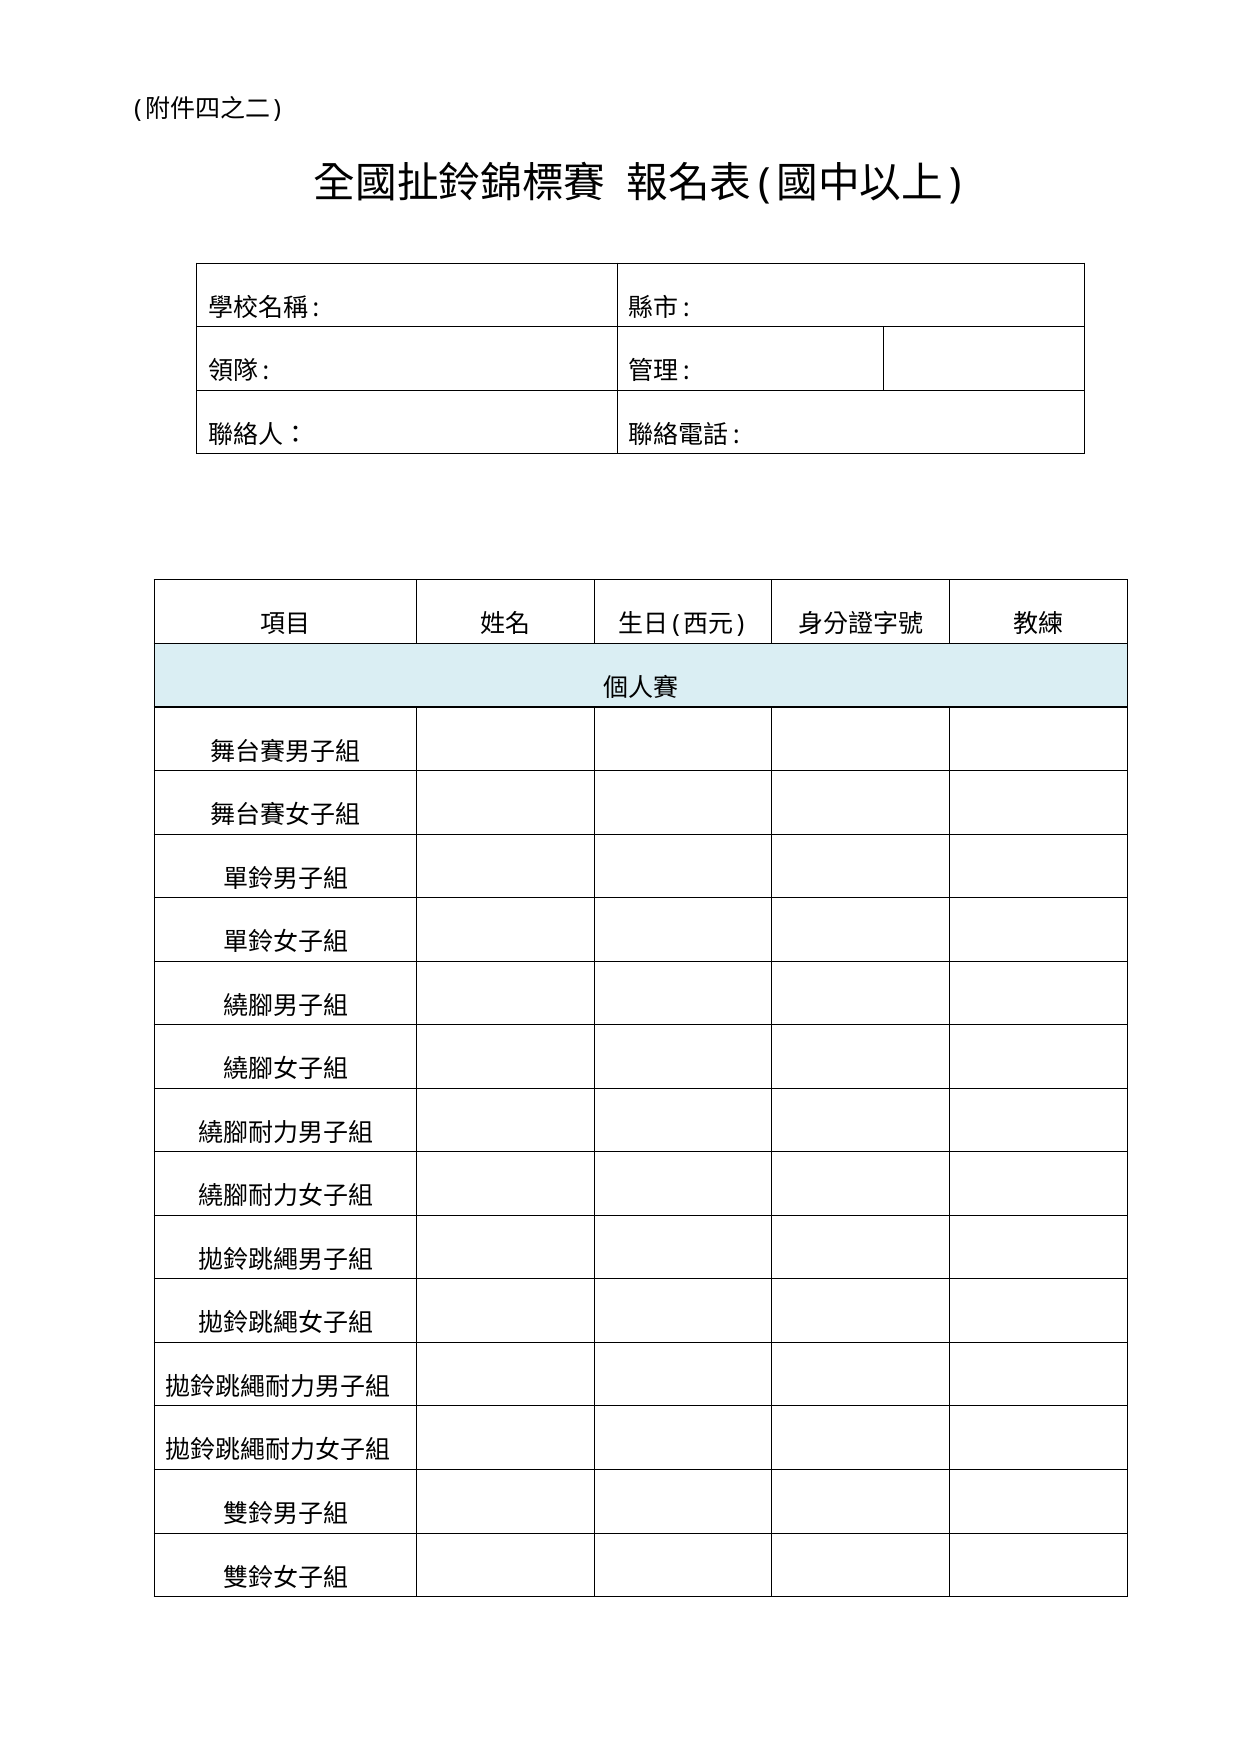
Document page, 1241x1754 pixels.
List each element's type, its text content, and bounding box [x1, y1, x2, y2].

table_header 學校名稱: [197, 264, 617, 326]
table_cell [772, 1470, 949, 1532]
table_cell [950, 1025, 1127, 1088]
table_cell [595, 962, 771, 1024]
table_cell 管理: [618, 327, 883, 390]
table_cell [595, 898, 771, 961]
table_cell [417, 962, 594, 1024]
table_cell 個人賽 [155, 644, 1127, 706]
table_cell [417, 1089, 594, 1151]
table_cell [595, 1152, 771, 1215]
table_cell [950, 1470, 1127, 1532]
table_cell [950, 771, 1127, 833]
table_cell [595, 708, 771, 770]
table_cell [772, 835, 949, 897]
table_cell [772, 1152, 949, 1215]
table_cell [417, 1025, 594, 1088]
table_cell [950, 1343, 1127, 1405]
table_cell [417, 1152, 594, 1215]
table_cell [950, 708, 1127, 770]
table_cell [595, 1025, 771, 1088]
table_cell 拋鈴跳繩男子組 [155, 1216, 416, 1278]
table_header 教練 [950, 580, 1127, 643]
table_cell 舞台賽女子組 [155, 771, 416, 833]
table_cell 雙鈴女子組 [155, 1534, 416, 1596]
table_cell [417, 898, 594, 961]
table_cell [417, 835, 594, 897]
table_cell [950, 1152, 1127, 1215]
table_cell 繞腳耐力女子組 [155, 1152, 416, 1215]
table_cell 單鈴男子組 [155, 835, 416, 897]
table_cell [950, 1406, 1127, 1469]
table_cell [950, 898, 1127, 961]
table_cell [772, 1216, 949, 1278]
table_cell [772, 1089, 949, 1151]
table_cell [417, 1343, 594, 1405]
table_cell [772, 1279, 949, 1342]
table_cell 雙鈴男子組 [155, 1470, 416, 1532]
table_cell [950, 1089, 1127, 1151]
table_cell 繞腳男子組 [155, 962, 416, 1024]
table_cell [772, 708, 949, 770]
table_cell [950, 1279, 1127, 1342]
table_cell [772, 898, 949, 961]
table_header 姓名 [417, 580, 594, 643]
table_cell [417, 1470, 594, 1532]
table_cell 拋鈴跳繩耐力男子組 [155, 1343, 416, 1405]
table_cell 繞腳女子組 [155, 1025, 416, 1088]
table_cell [950, 835, 1127, 897]
table_cell [772, 1534, 949, 1596]
table_cell [595, 1216, 771, 1278]
table_cell [417, 708, 594, 770]
table_cell [595, 771, 771, 833]
table_cell 單鈴女子組 [155, 898, 416, 961]
table_cell [595, 1089, 771, 1151]
table_cell 繞腳耐力男子組 [155, 1089, 416, 1151]
table_cell [417, 1279, 594, 1342]
table_cell [595, 835, 771, 897]
table_cell [950, 962, 1127, 1024]
table_cell [595, 1406, 771, 1469]
table_cell [417, 1216, 594, 1278]
table_cell [950, 1216, 1127, 1278]
table_cell 聯絡人： [197, 391, 617, 453]
table_cell 拋鈴跳繩女子組 [155, 1279, 416, 1342]
table_cell 舞台賽男子組 [155, 708, 416, 770]
table_cell [772, 771, 949, 833]
table_cell [595, 1470, 771, 1532]
table_cell [950, 1534, 1127, 1596]
table_header 生日(西元) [595, 580, 771, 643]
table_cell [417, 1406, 594, 1469]
table_header 身分證字號 [772, 580, 949, 643]
table_cell [772, 962, 949, 1024]
table_header 縣市: [618, 264, 1084, 326]
table_cell [772, 1025, 949, 1088]
table_cell [595, 1279, 771, 1342]
text 全國扯鈴錦標賽 報名表(國中以上) [130, 138, 1152, 200]
table_cell 聯絡電話: [618, 391, 1084, 453]
table_cell [884, 327, 1084, 390]
table_cell [595, 1343, 771, 1405]
table_cell [417, 1534, 594, 1596]
table_cell [595, 1534, 771, 1596]
table_cell [772, 1406, 949, 1469]
table_cell 領隊: [197, 327, 617, 390]
table_header 項目 [155, 580, 416, 643]
table_cell 拋鈴跳繩耐力女子組 [155, 1406, 416, 1469]
table_cell [772, 1343, 949, 1405]
table_cell [417, 771, 594, 833]
